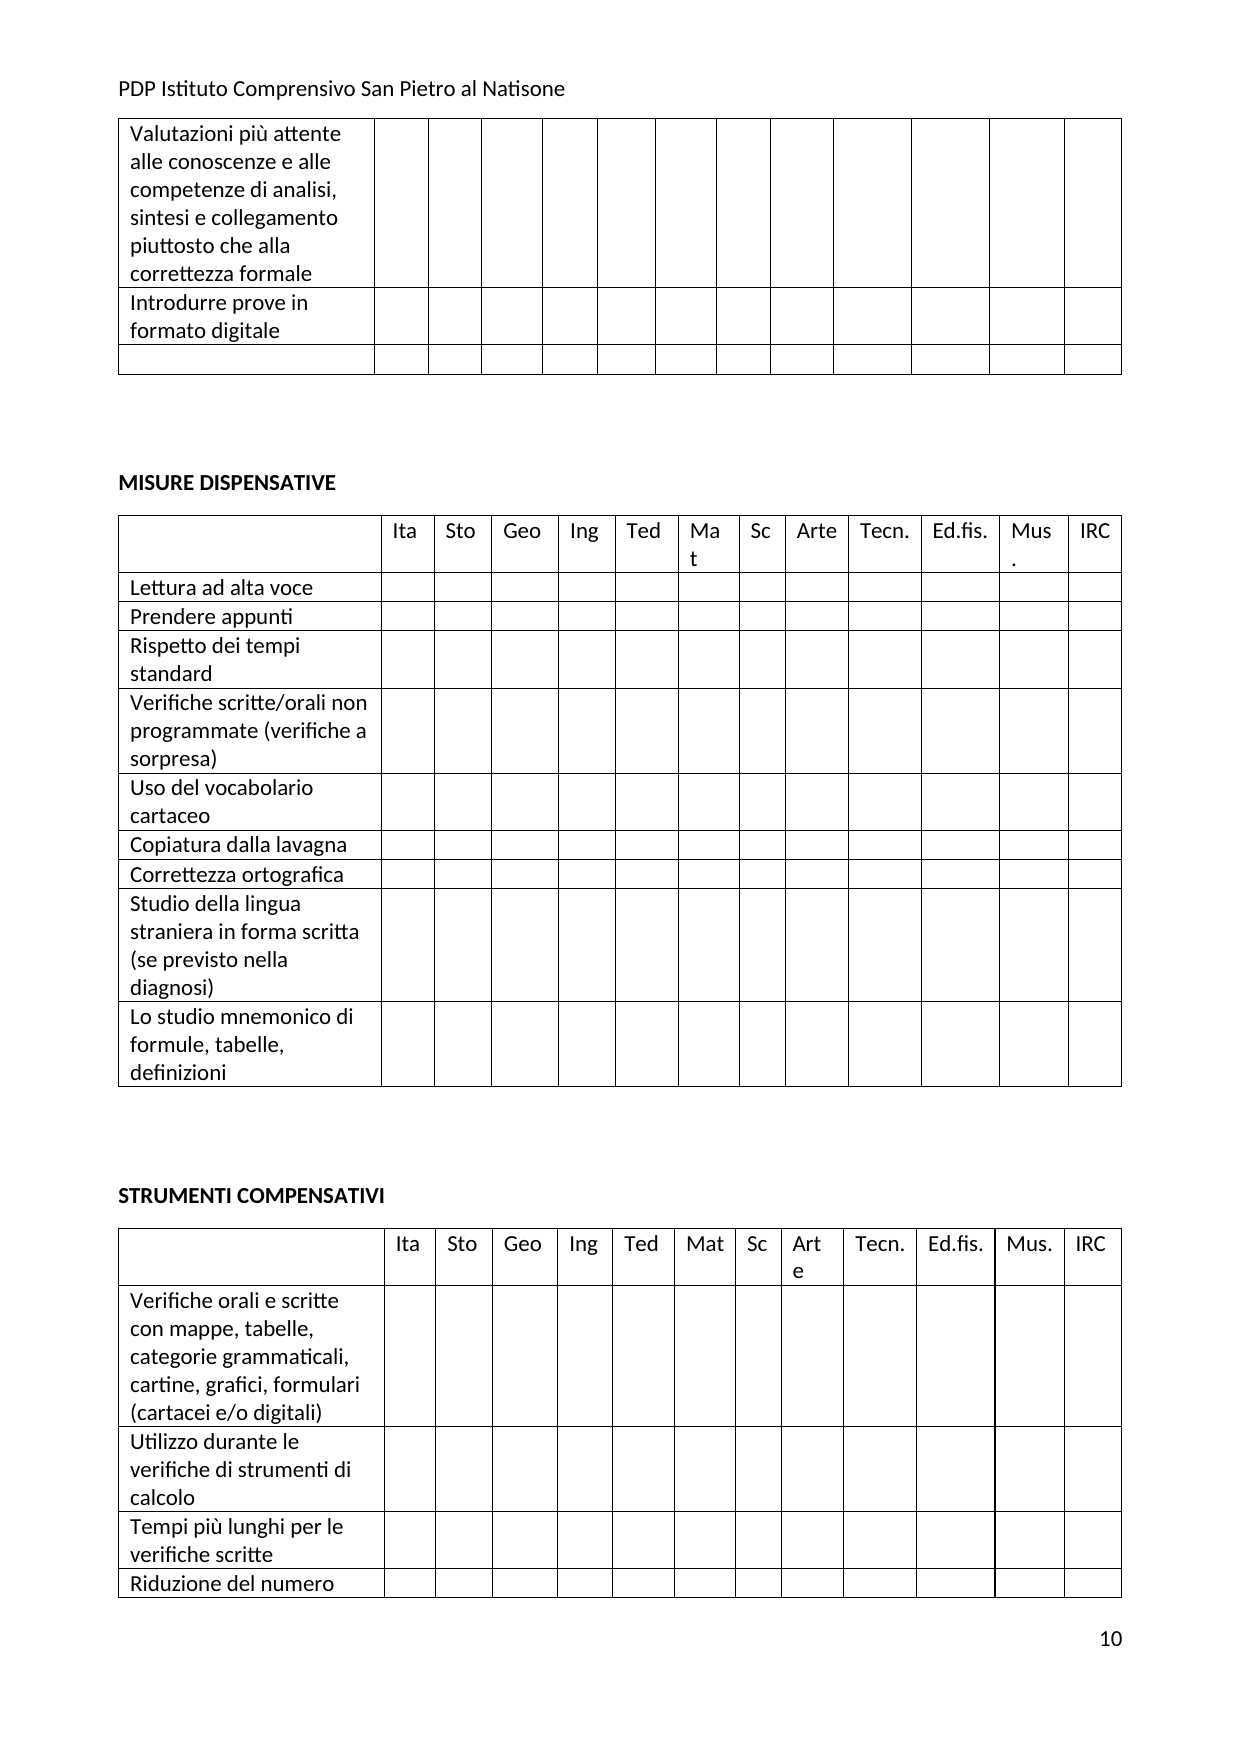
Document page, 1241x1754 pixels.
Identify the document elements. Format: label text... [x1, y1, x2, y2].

table_cell [922, 774, 999, 829]
table_cell [382, 774, 434, 829]
table_cell [736, 1427, 781, 1511]
table_cell [740, 631, 785, 687]
table_cell [492, 831, 558, 859]
table_cell [996, 1569, 1064, 1597]
table_cell [436, 1427, 492, 1511]
table_cell [382, 689, 434, 772]
table_header Sto [435, 516, 491, 572]
table_cell [1069, 831, 1121, 859]
table_cell [559, 860, 615, 888]
table_cell [740, 831, 785, 859]
table_cell [679, 1002, 739, 1086]
table_cell [834, 119, 911, 287]
table_header Sc [740, 516, 785, 572]
table_cell [435, 831, 491, 859]
table_cell [613, 1427, 674, 1511]
table_cell [922, 602, 999, 630]
table_cell [917, 1286, 994, 1426]
table_header Sto [436, 1229, 492, 1285]
table_cell [616, 860, 678, 888]
table_cell [598, 119, 655, 287]
table_cell [844, 1569, 916, 1597]
table_cell [834, 345, 911, 373]
table_cell [740, 774, 785, 829]
table_cell [436, 1512, 492, 1568]
table_cell [616, 1002, 678, 1086]
table_cell [493, 1569, 557, 1597]
table_cell [675, 1286, 735, 1426]
table_header Mat [675, 1229, 735, 1285]
table_cell [616, 889, 678, 1001]
table_cell [740, 602, 785, 630]
table_cell [435, 602, 491, 630]
table_cell [382, 602, 434, 630]
table_header Ita [385, 1229, 435, 1285]
table_cell [675, 1427, 735, 1511]
table_cell [436, 1569, 492, 1597]
table_cell Studio della lingua straniera in forma scritta (se previsto nella diagnosi) [119, 889, 381, 1001]
table_cell [922, 1002, 999, 1086]
table_header Ing [559, 516, 615, 572]
table_header Geo [492, 516, 558, 572]
table_cell [922, 889, 999, 1001]
table_cell [679, 602, 739, 630]
table_cell [559, 1002, 615, 1086]
table_header Geo [493, 1229, 557, 1285]
table_cell [849, 573, 921, 601]
table_cell [493, 1286, 557, 1426]
table_cell [382, 831, 434, 859]
table_header Ita [382, 516, 434, 572]
table_cell [1000, 689, 1068, 772]
table_cell [849, 602, 921, 630]
table_header Mus. [1000, 516, 1068, 572]
text STRUMENTI COMPENSATIVI [118, 1181, 1122, 1209]
table_cell [558, 1427, 612, 1511]
table_cell Tempi più lunghi per le verifiche scritte [119, 1512, 384, 1568]
table_cell Lo studio mnemonico di formule, tabelle, definizioni [119, 1002, 381, 1086]
table_cell [922, 831, 999, 859]
table_cell [849, 831, 921, 859]
table_cell [559, 602, 615, 630]
table_cell [493, 1427, 557, 1511]
table_cell [492, 860, 558, 888]
table_cell [786, 602, 848, 630]
table_cell [849, 689, 921, 772]
table_cell [1000, 831, 1068, 859]
table_cell [1065, 1427, 1121, 1511]
table_cell [482, 288, 542, 344]
table_cell Verifiche orali e scritte con mappe, tabelle, categorie grammaticali, cartine, grafici, formulari (cartacei e/o digitali) [119, 1286, 384, 1426]
table_cell [559, 889, 615, 1001]
table_header [119, 1229, 384, 1285]
table_cell [844, 1286, 916, 1426]
table_cell [740, 689, 785, 772]
table_cell [492, 889, 558, 1001]
table_cell Introdurre prove in formato digitale [119, 288, 374, 344]
table_cell [717, 288, 770, 344]
table_cell [435, 860, 491, 888]
table_cell [786, 774, 848, 829]
table_cell [1069, 689, 1121, 772]
table_cell Lettura ad alta voce [119, 573, 381, 601]
table_header Mus. [996, 1229, 1064, 1285]
table_cell [675, 1512, 735, 1568]
table_cell [912, 345, 989, 373]
table_cell [912, 119, 989, 287]
table_cell [912, 288, 989, 344]
table_cell [679, 831, 739, 859]
table_cell [849, 774, 921, 829]
table_cell [849, 889, 921, 1001]
table_cell [385, 1427, 435, 1511]
table_cell [679, 573, 739, 601]
table_cell [786, 631, 848, 687]
table_cell Rispetto dei tempi standard [119, 631, 381, 687]
table_cell [679, 774, 739, 829]
table_header Arte [786, 516, 848, 572]
table_cell Valutazioni più attente alle conoscenze e alle competenze di analisi, sintesi e collegamento piuttosto che alla correttezza formale [119, 119, 374, 287]
table_cell [1069, 602, 1121, 630]
table_cell [385, 1569, 435, 1597]
table_header Ing [558, 1229, 612, 1285]
table_cell [786, 1002, 848, 1086]
table_cell [786, 889, 848, 1001]
table_cell Riduzione del numero [119, 1569, 384, 1597]
table_cell Verifiche scritte/orali non programmate (verifiche a sorpresa) [119, 689, 381, 772]
table_cell [558, 1512, 612, 1568]
table_cell [559, 573, 615, 601]
table_cell [492, 573, 558, 601]
table_cell [435, 1002, 491, 1086]
table_cell [849, 631, 921, 687]
table_cell Correttezza ortografica [119, 860, 381, 888]
table_cell [679, 860, 739, 888]
table_cell [616, 573, 678, 601]
table_cell [1000, 631, 1068, 687]
table_cell [782, 1569, 843, 1597]
table_cell [917, 1427, 994, 1511]
table_cell [740, 1002, 785, 1086]
table_cell [786, 573, 848, 601]
table_cell [429, 288, 481, 344]
table_cell Prendere appunti [119, 602, 381, 630]
table_cell [1065, 288, 1121, 344]
table_cell [558, 1286, 612, 1426]
table_cell [740, 860, 785, 888]
table_cell [616, 631, 678, 687]
table_cell [613, 1286, 674, 1426]
table_cell [1000, 573, 1068, 601]
table_cell [656, 345, 716, 373]
table_cell [1000, 860, 1068, 888]
table_cell [559, 831, 615, 859]
table_cell [1000, 602, 1068, 630]
table_cell [990, 288, 1064, 344]
table_cell [917, 1569, 994, 1597]
table_cell [782, 1286, 843, 1426]
table_cell [990, 345, 1064, 373]
table_cell [656, 288, 716, 344]
table_cell [543, 345, 597, 373]
table_cell [1065, 1512, 1121, 1568]
table_cell [786, 831, 848, 859]
table_cell [782, 1427, 843, 1511]
table_cell [119, 345, 374, 373]
table_cell [598, 345, 655, 373]
table_cell [679, 889, 739, 1001]
table_cell [382, 860, 434, 888]
table_header Tecn. [844, 1229, 916, 1285]
table_cell [493, 1512, 557, 1568]
table_cell [1065, 1286, 1121, 1426]
table_cell [382, 631, 434, 687]
table_cell [436, 1286, 492, 1426]
table_cell [559, 689, 615, 772]
table_cell [492, 1002, 558, 1086]
table_cell [736, 1286, 781, 1426]
table_cell [429, 345, 481, 373]
table_cell [1065, 119, 1121, 287]
table_cell [616, 831, 678, 859]
table_header Ed.fis. [922, 516, 999, 572]
table_cell [482, 119, 542, 287]
table_header Ed.fis. [917, 1229, 994, 1285]
table_cell [435, 631, 491, 687]
table_cell [717, 345, 770, 373]
table_cell Uso del vocabolario cartaceo [119, 774, 381, 829]
table_header IRC [1069, 516, 1121, 572]
table_cell [429, 119, 481, 287]
table_cell [543, 119, 597, 287]
table_cell [844, 1427, 916, 1511]
table_cell [1069, 1002, 1121, 1086]
table_cell [385, 1512, 435, 1568]
table_cell [786, 689, 848, 772]
table_cell [656, 119, 716, 287]
table_cell [834, 288, 911, 344]
table_cell [996, 1427, 1064, 1511]
table_cell [435, 774, 491, 829]
table_header Ted [616, 516, 678, 572]
table_cell [786, 860, 848, 888]
table_cell [1000, 889, 1068, 1001]
table_cell [492, 774, 558, 829]
table_cell [375, 119, 428, 287]
table_cell Copiatura dalla lavagna [119, 831, 381, 859]
table_cell [996, 1286, 1064, 1426]
table_cell [492, 602, 558, 630]
table_cell [849, 1002, 921, 1086]
table_cell [382, 889, 434, 1001]
table_header Tecn. [849, 516, 921, 572]
table_cell [558, 1569, 612, 1597]
table_cell [559, 774, 615, 829]
table_cell [616, 774, 678, 829]
table_cell [675, 1569, 735, 1597]
table_cell [771, 345, 833, 373]
table_cell [1069, 889, 1121, 1001]
table_cell [435, 689, 491, 772]
table_header Sc [736, 1229, 781, 1285]
table_cell [385, 1286, 435, 1426]
table_header Arte [782, 1229, 843, 1285]
table_header Ted [613, 1229, 674, 1285]
table_cell [922, 573, 999, 601]
table_cell [679, 689, 739, 772]
table_cell [1000, 1002, 1068, 1086]
table_cell [435, 573, 491, 601]
table_cell [382, 1002, 434, 1086]
table_header Mat [679, 516, 739, 572]
table_cell [616, 689, 678, 772]
table_cell [740, 573, 785, 601]
table_cell [1069, 631, 1121, 687]
table_cell [375, 288, 428, 344]
table_cell [492, 689, 558, 772]
table_cell [1069, 774, 1121, 829]
table_cell [482, 345, 542, 373]
table_cell Utilizzo durante le verifiche di strumenti di calcolo [119, 1427, 384, 1511]
table_cell [782, 1512, 843, 1568]
table_cell [849, 860, 921, 888]
table_cell [435, 889, 491, 1001]
table_cell [922, 860, 999, 888]
table_cell [613, 1512, 674, 1568]
table_cell [613, 1569, 674, 1597]
table_cell [917, 1512, 994, 1568]
table_cell [736, 1512, 781, 1568]
table_cell [559, 631, 615, 687]
table_cell [616, 602, 678, 630]
table_cell [922, 631, 999, 687]
table_cell [492, 631, 558, 687]
table_cell [736, 1569, 781, 1597]
table_cell [1000, 774, 1068, 829]
table_cell [1069, 573, 1121, 601]
table_cell [1065, 1569, 1121, 1597]
table_cell [679, 631, 739, 687]
table_header IRC [1065, 1229, 1121, 1285]
table_cell [771, 119, 833, 287]
table_cell [1069, 860, 1121, 888]
table_cell [1065, 345, 1121, 373]
table_header [119, 516, 381, 572]
text MISURE DISPENSATIVE [118, 468, 1122, 496]
table_cell [771, 288, 833, 344]
table_cell [717, 119, 770, 287]
table_cell [844, 1512, 916, 1568]
table_cell [382, 573, 434, 601]
table_cell [740, 889, 785, 1001]
table_cell [598, 288, 655, 344]
table_cell [375, 345, 428, 373]
table_cell [990, 119, 1064, 287]
table_cell [996, 1512, 1064, 1568]
table_cell [543, 288, 597, 344]
table_cell [922, 689, 999, 772]
